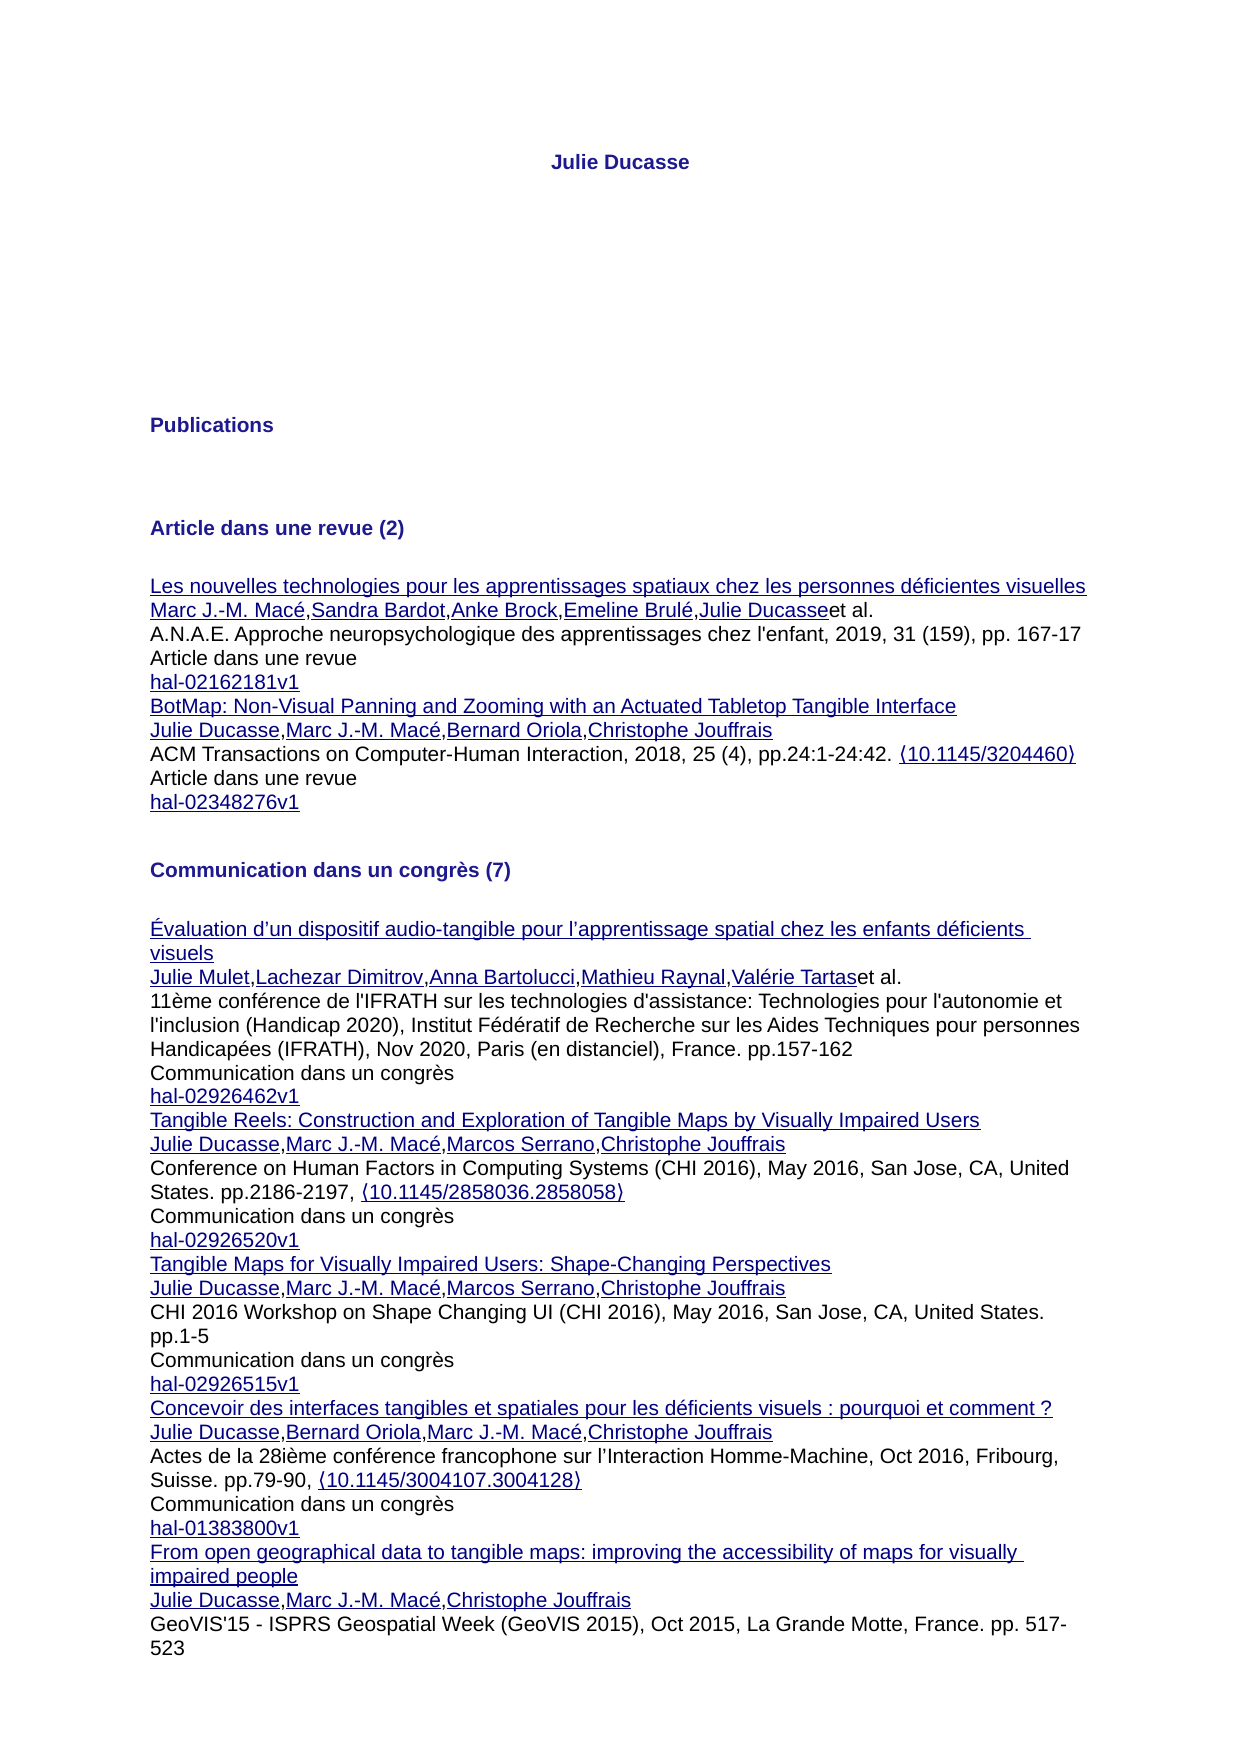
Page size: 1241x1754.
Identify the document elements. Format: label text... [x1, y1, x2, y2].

table_header Évaluation d’un dispositif audio-tangible pour l’apprentissage spatial chez les enfants déficients visuels Julie Mulet,Lachezar Dimitrov,Anna Bartolucci,Mathieu Raynal,Valérie Tartaset al. 11ème conférence de l'IFRATH sur les technologies d'assistance: Technologies pour l'autonomie et l'inclusion (Handicap 2020), Institut Fédératif de Recherche sur les Aides Techniques pour personnes Handicapées (IFRATH), Nov 2020, Paris (en distanciel), France. pp.157-162 Communication dans un congrès hal-02926462v1 [150, 917, 1090, 1108]
table_cell Concevoir des interfaces tangibles et spatiales pour les déficients visuels : pourquoi et comment ? Julie Ducasse,Bernard Oriola,Marc J.-M. Macé,Christophe Jouffrais Actes de la 28ième conférence francophone sur l’Interaction Homme-Machine, Oct 2016, Fribourg, Suisse. pp.79-90, ⟨10.1145/3004107.3004128⟩ Communication dans un congrès hal-01383800v1 [150, 1396, 1090, 1539]
subtitle Communication dans un congrès (7) [150, 858, 1090, 882]
subtitle Article dans une revue (2) [150, 516, 1090, 539]
table_cell Tangible Reels: Construction and Exploration of Tangible Maps by Visually Impaired Users Julie Ducasse,Marc J.-M. Macé,Marcos Serrano,Christophe Jouffrais Conference on Human Factors in Computing Systems (CHI 2016), May 2016, San Jose, CA, United States. pp.2186-2197, ⟨10.1145/2858036.2858058⟩ Communication dans un congrès hal-02926520v1 [150, 1108, 1090, 1252]
subtitle Publications [150, 412, 1090, 436]
table_cell From open geographical data to tangible maps: improving the accessibility of maps for visually impaired people Julie Ducasse,Marc J.-M. Macé,Christophe Jouffrais GeoVIS'15 - ISPRS Geospatial Week (GeoVIS 2015), Oct 2015, La Grande Motte, France. pp. 517-523 [150, 1540, 1090, 1659]
table_header Les nouvelles technologies pour les apprentissages spatiaux chez les personnes déficientes visuelles Marc J.-M. Macé,Sandra Bardot,Anke Brock,Emeline Brulé,Julie Ducasseet al. A.N.A.E. Approche neuropsychologique des apprentissages chez l'enfant, 2019, 31 (159), pp. 167-17 Article dans une revue hal-02162181v1 [150, 574, 1090, 694]
subtitle Julie Ducasse [150, 150, 1090, 174]
table_cell BotMap: Non-Visual Panning and Zooming with an Actuated Tabletop Tangible Interface Julie Ducasse,Marc J.-M. Macé,Bernard Oriola,Christophe Jouffrais ACM Transactions on Computer-Human Interaction, 2018, 25 (4), pp.24:1-24:42. ⟨10.1145/3204460⟩ Article dans une revue hal-02348276v1 [150, 694, 1090, 813]
table_cell Tangible Maps for Visually Impaired Users: Shape-Changing Perspectives Julie Ducasse,Marc J.-M. Macé,Marcos Serrano,Christophe Jouffrais CHI 2016 Workshop on Shape Changing UI (CHI 2016), May 2016, San Jose, CA, United States. pp.1-5 Communication dans un congrès hal-02926515v1 [150, 1252, 1090, 1396]
